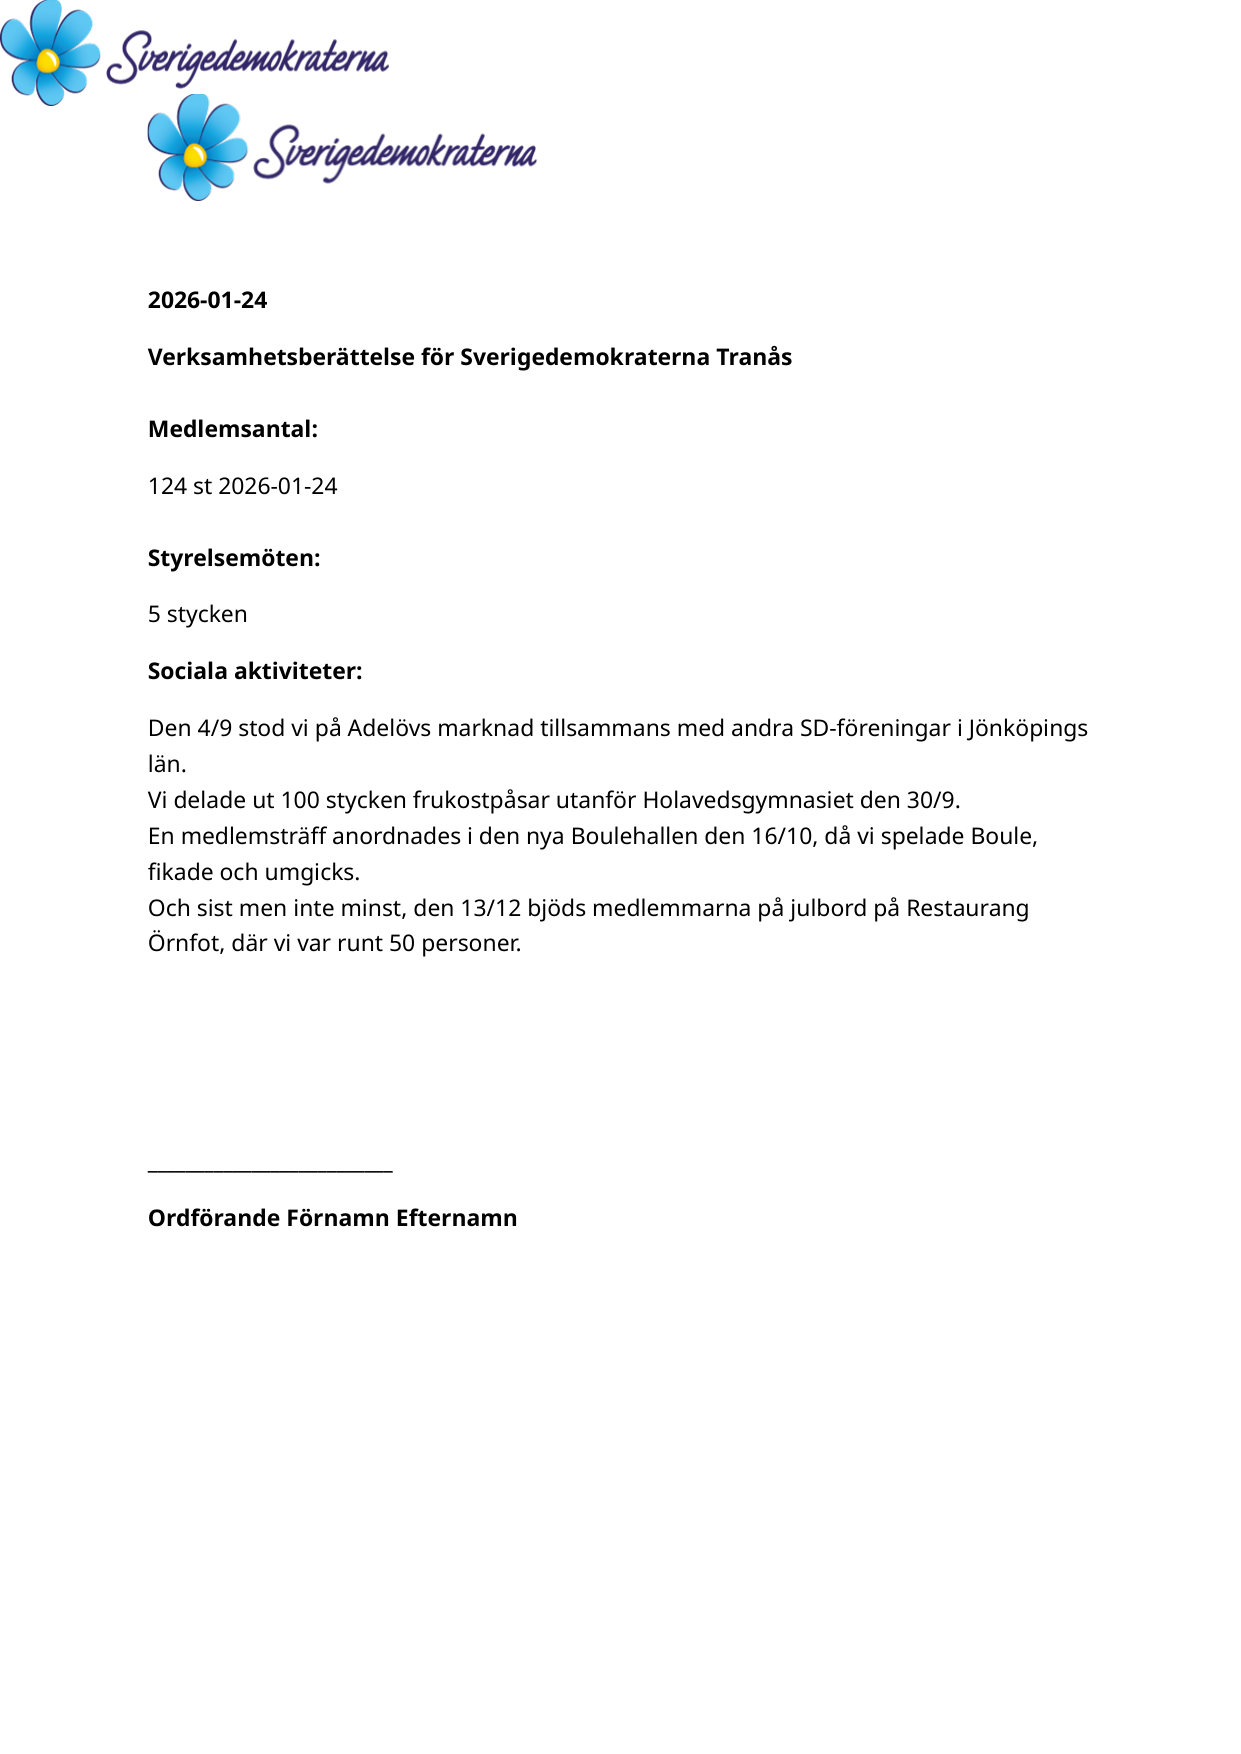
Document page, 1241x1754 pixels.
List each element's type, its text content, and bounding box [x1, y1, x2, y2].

text Och sist men inte minst, den 13/12 bjöds medlemmarna på julbord på Restaurang Örnfot, där vi var runt 50 personer. [148, 891, 1093, 959]
picture [0, 0, 537, 201]
text 2026-01-24 [148, 284, 1093, 315]
text 124 st 2026-01-24 [148, 469, 1093, 501]
text Ordförande Förnamn Efternamn [148, 1202, 1093, 1233]
text Sociala aktiviteter: [148, 655, 1093, 686]
text Styrelsemöten: [148, 541, 1093, 573]
text Vi delade ut 100 stycken frukostpåsar utanför Holavedsgymnasiet den 30/9. [148, 784, 1093, 815]
text 5 stycken [148, 598, 1093, 629]
text Verksamhetsberättelse för Sverigedemokraterna Tranås [148, 341, 1093, 372]
text Medlemsantal: [148, 413, 1093, 444]
text __________________________ [148, 1145, 1093, 1176]
text Den 4/9 stod vi på Adelövs marknad tillsammans med andra SD-föreningar i Jönköpings län. [148, 712, 1093, 779]
text En medlemsträff anordnades i den nya Boulehallen den 16/10, då vi spelade Boule, fikade och umgicks. [148, 819, 1093, 887]
